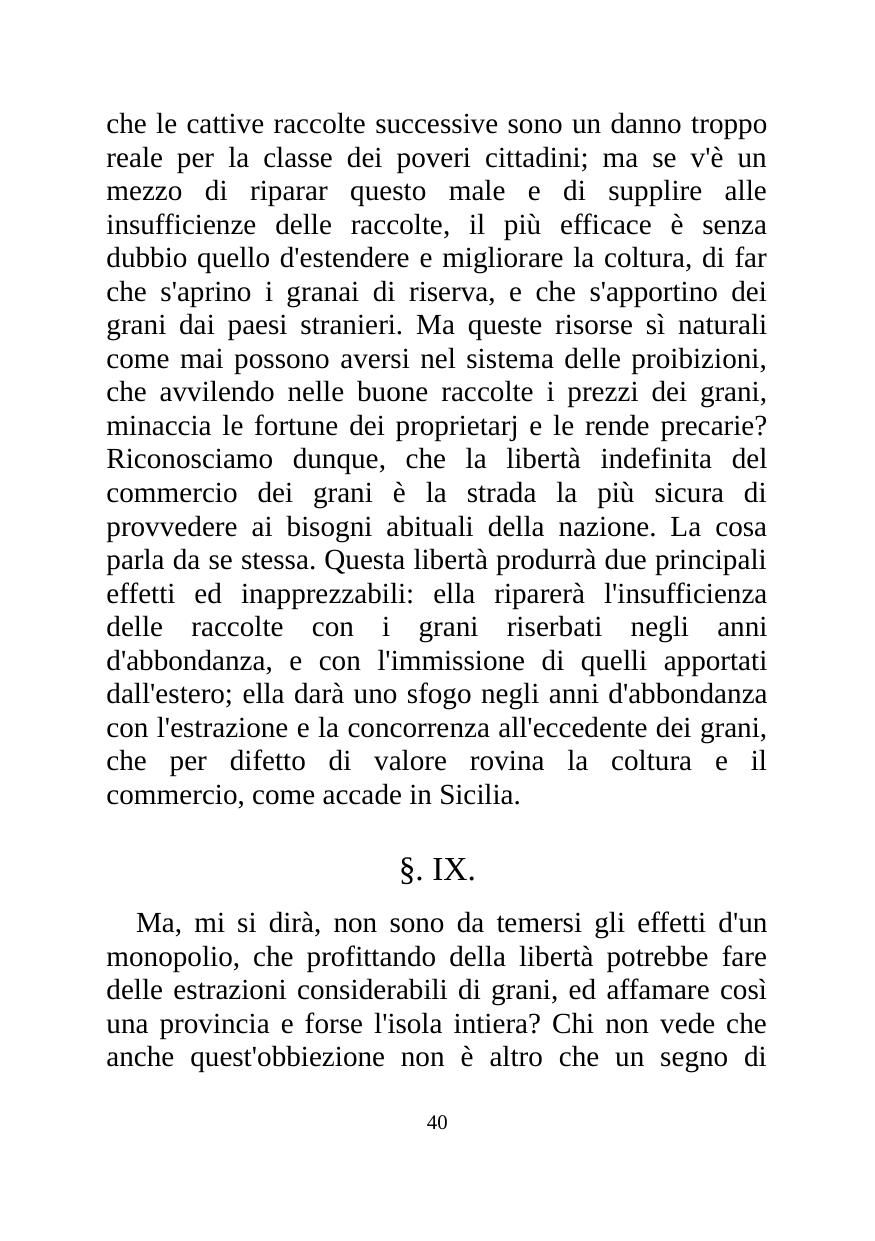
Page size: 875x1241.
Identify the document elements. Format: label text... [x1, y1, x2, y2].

text che le cattive raccolte successive sono un danno troppo reale per la classe dei poveri cittadini; ma se v'è un mezzo di riparar questo male e di supplire alle insufficienze delle raccolte, il più efficace è senza dubbio quello d'estendere e migliorare la coltura, di far che s'aprino i granai di riserva, e che s'apportino dei grani dai paesi stranieri. Ma queste risorse sì naturali come mai possono aversi nel sistema delle proibizioni, che avvilendo nelle buone raccolte i prezzi dei grani, minaccia le fortune dei proprietarj e le rende precarie? Riconosciamo dunque, che la libertà indefinita del commercio dei grani è la strada la più sicura di provvedere ai bisogni abituali della nazione. La cosa parla da se stessa. Questa libertà produrrà due principali effetti ed inapprezzabili: ella riparerà l'insufficienza delle raccolte con i grani riserbati negli anni d'abbondanza, e con l'immissione di quelli apportati dall'estero; ella darà uno sfogo negli anni d'abbondanza con l'estrazione e la concorrenza all'eccedente dei grani, che per difetto di valore rovina la coltura e il commercio, come accade in Sicilia. [106, 106, 768, 811]
text Ma, mi si dirà, non sono da temersi gli effetti d'un monopolio, che profittando della libertà potrebbe fare delle estrazioni considerabili di grani, ed affamare così una provincia e forse l'isola intiera? Chi non vede che anche quest'obbiezione non è altro che un segno di [106, 905, 768, 1073]
text §. IX. [106, 849, 768, 888]
